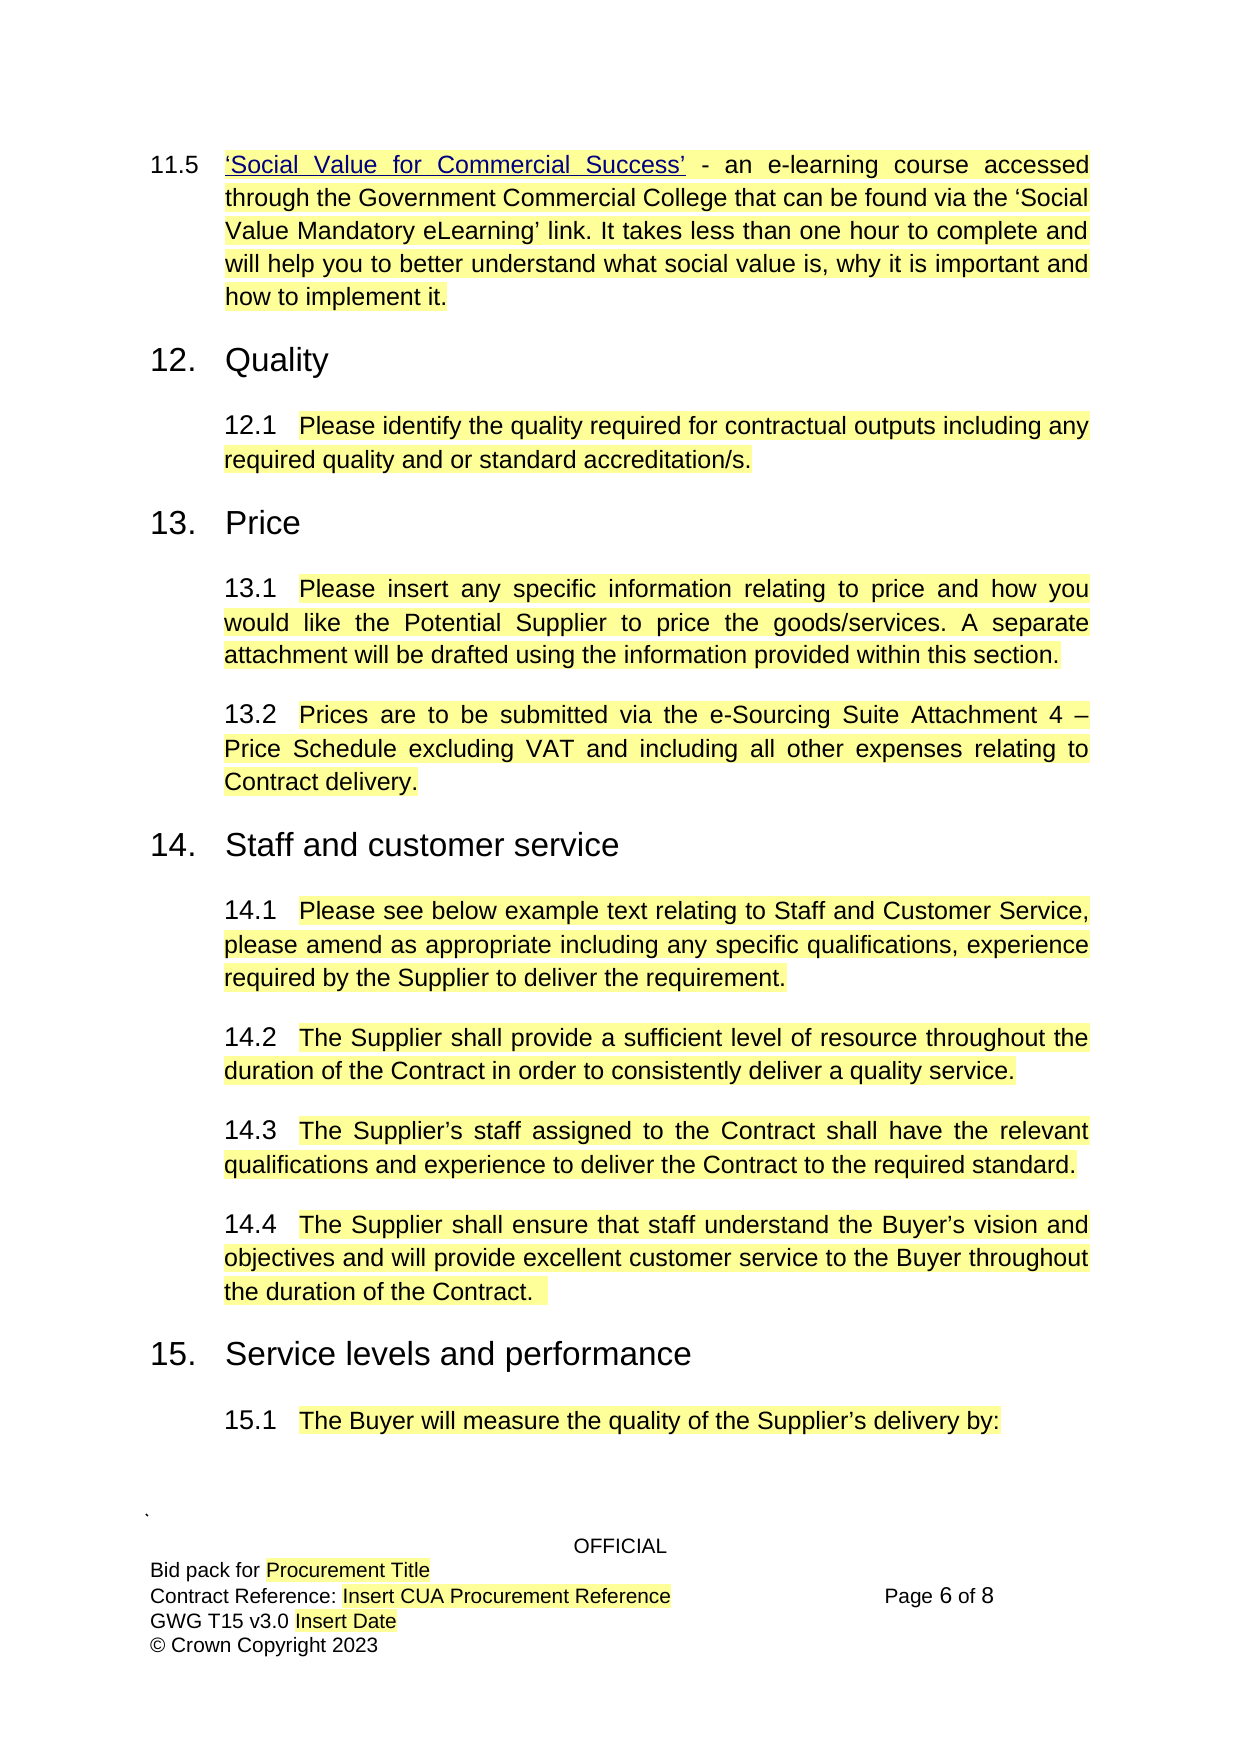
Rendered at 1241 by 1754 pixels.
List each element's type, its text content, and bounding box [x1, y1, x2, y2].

subtitle Please insert any specific information relating to price and how you would like the Potential Supplier to price the goods/services. A separate attachment will be drafted using the information provided within this section. [224, 572, 1090, 608]
subtitle Staff and customer service [150, 825, 1090, 863]
subtitle The Supplier’s staff assigned to the Contract shall have the relevant qualifications and experience to deliver the Contract to the required standard. [224, 1114, 1090, 1179]
subtitle Price [150, 503, 1090, 541]
subtitle Prices are to be submitted via the e-Sourcing Suite Attachment 4 – Price Schedule excluding VAT and including all other expenses relating to Contract delivery. [224, 698, 1090, 734]
subtitle Please see below example text relating to Staff and Customer Service, please amend as appropriate including any specific qualifications, experience required by the Supplier to deliver the requirement. [224, 958, 1090, 992]
subtitle The Supplier shall ensure that staff understand the Buyer’s vision and objectives and will provide excellent customer service to the Buyer throughout the duration of the Contract. [224, 1208, 1090, 1244]
subtitle Please identify the quality required for contractual outputs including any required quality and or standard accreditation/s. [224, 409, 1090, 473]
subtitle Please see below example text relating to Staff and Customer Service, please amend as appropriate including any specific qualifications, experience required by the Supplier to deliver the requirement. [224, 894, 1090, 930]
subtitle Please insert any specific information relating to price and how you would like the Potential Supplier to price the goods/services. A separate attachment will be drafted using the information provided within this section. [224, 636, 1090, 669]
subtitle Quality [150, 340, 1090, 378]
subtitle The Supplier shall provide a sufficient level of resource throughout the duration of the Contract in order to consistently deliver a quality service. [224, 1021, 1090, 1085]
subtitle The Buyer will measure the quality of the Supplier’s delivery by: [224, 1404, 1090, 1435]
subtitle The Supplier shall ensure that staff understand the Buyer’s vision and objectives and will provide excellent customer service to the Buyer throughout the duration of the Contract. [224, 1272, 1090, 1305]
subtitle Prices are to be submitted via the e-Sourcing Suite Attachment 4 – Price Schedule excluding VAT and including all other expenses relating to Contract delivery. [224, 763, 1090, 796]
subtitle ‘Social Value for Commercial Success’ - an e-learning course accessed through the Government Commercial College that can be found via the ‘Social Value Mandatory eLearning’ link. It takes less than one hour to complete and will help you to better understand what social value is, why it is important and how to implement it. [150, 150, 1090, 311]
subtitle Service levels and performance [150, 1334, 1090, 1373]
